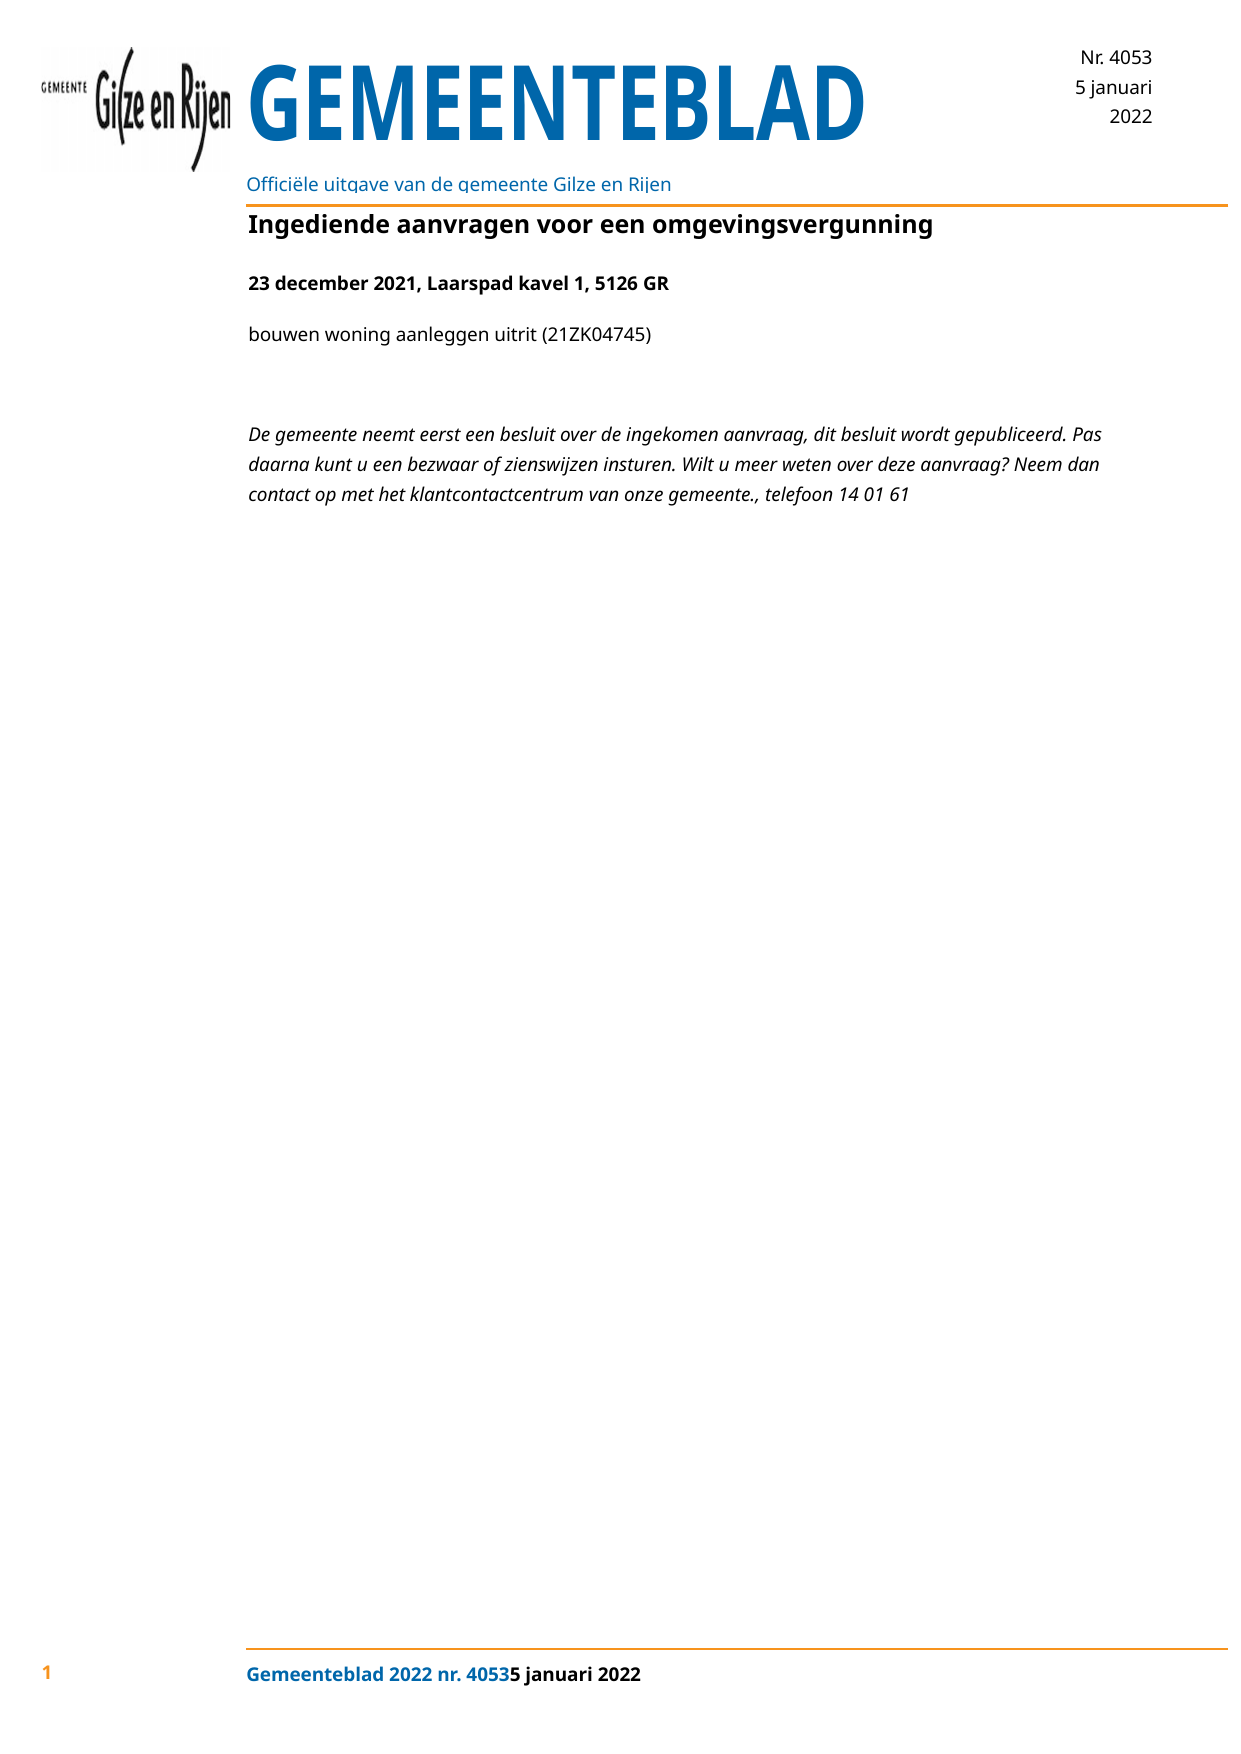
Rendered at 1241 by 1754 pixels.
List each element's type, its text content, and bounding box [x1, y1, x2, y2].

text bouwen woning aanleggen uitrit (21ZK04745) [248, 321, 1152, 346]
picture [41, 47, 231, 172]
text Ingediende aanvragen voor een omgevingsvergunning [248, 207, 1152, 241]
text De gemeente neemt eerst een besluit over de ingekomen aanvraag, dit besluit wordt gepubliceerd. Pas daarna kunt u een bezwaar of zienswijzen insturen. Wilt u meer weten over deze aanvraag? Neem dan contact op met het klantcontactcentrum van onze gemeente., telefoon 14 01 61 [248, 422, 1152, 506]
text 23 december 2021, Laarspad kavel 1, 5126 GR [248, 270, 1152, 296]
